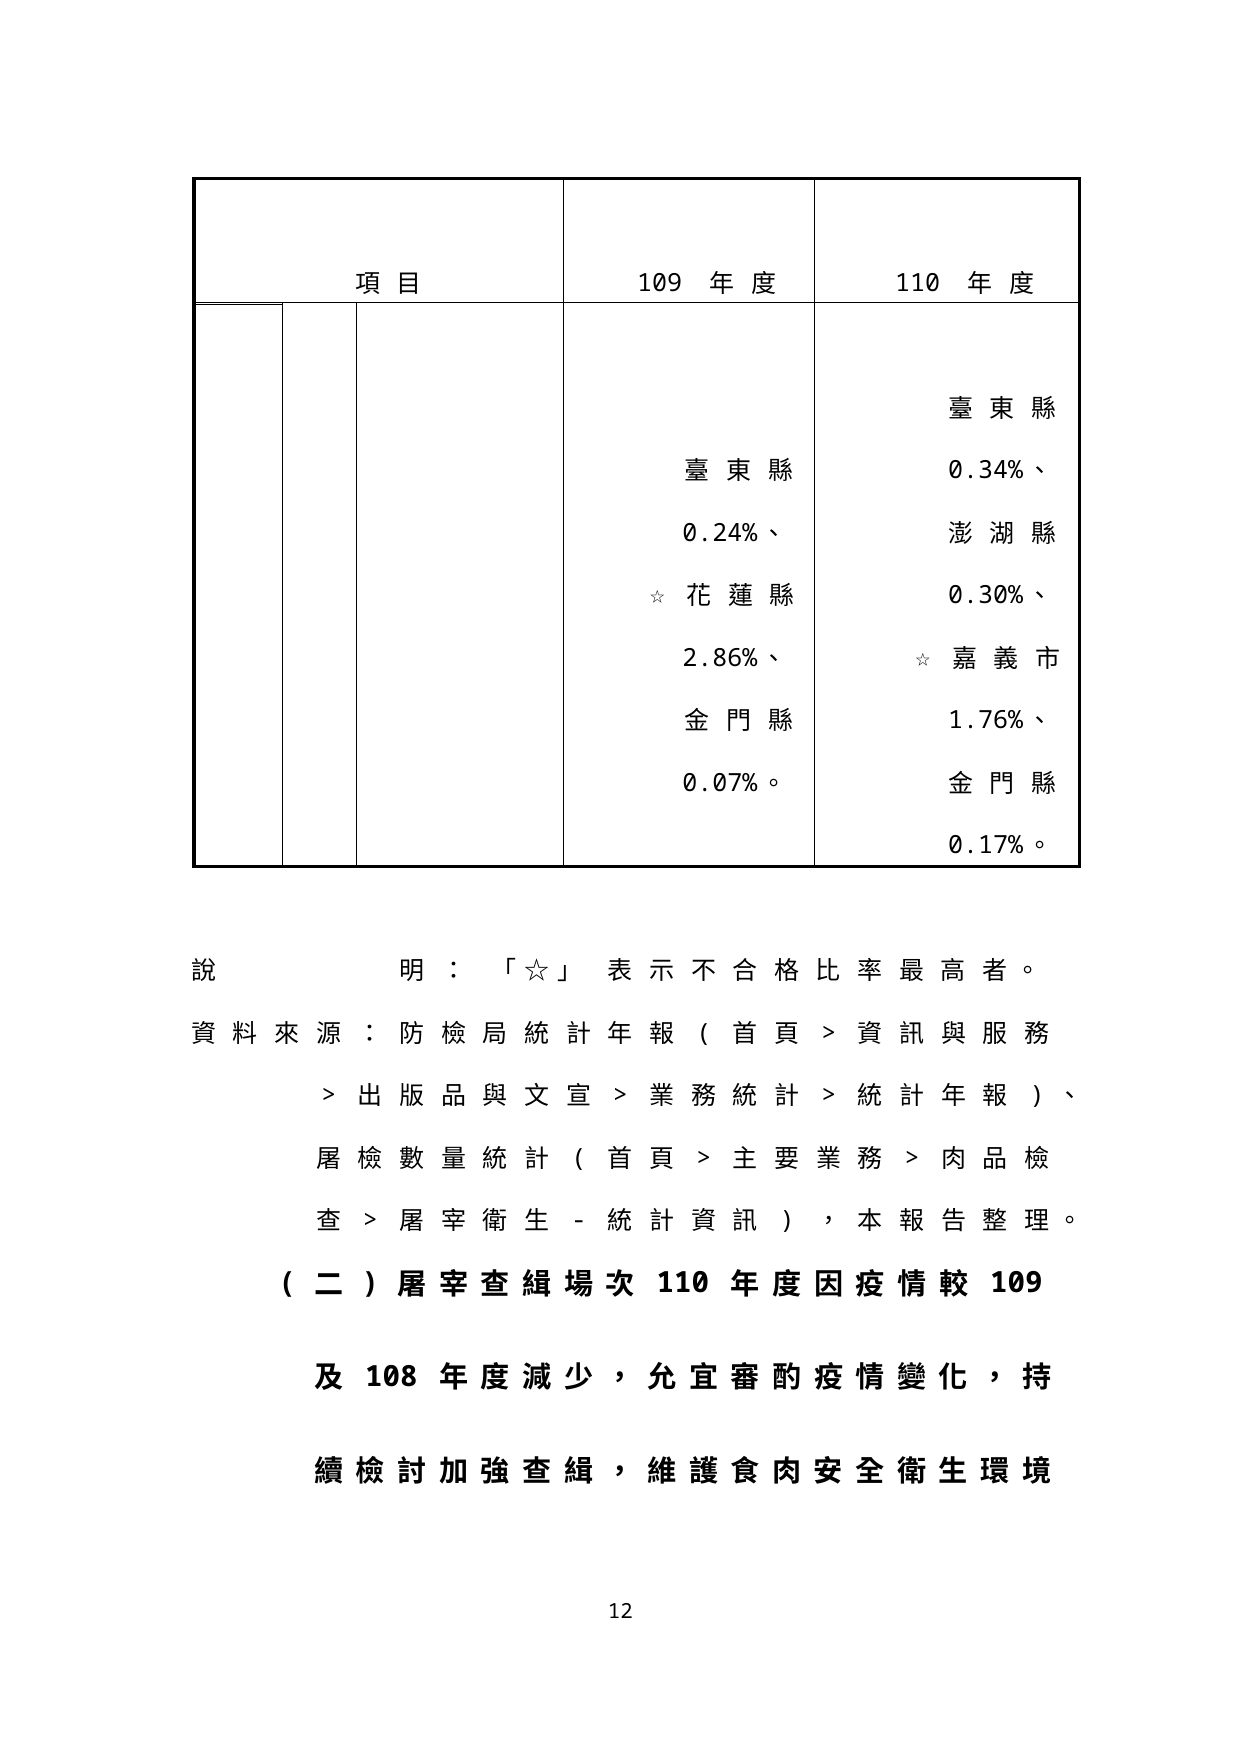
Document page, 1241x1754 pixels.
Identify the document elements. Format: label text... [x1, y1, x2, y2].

table_cell [357, 303, 563, 865]
text 資料來源：防檢局統計年報(首頁>資訊與服務>出版品與文宣>業務統計>統計年報)、屠檢數量統計(首頁>主要業務>肉品檢查>屠宰衛生-統計資訊)，本報告整理。 [181, 990, 1058, 1240]
text (二)屠宰查緝場次110年度因疫情較109及108年度減少，允宜審酌疫情變化，持續檢討加強查緝，維護食肉安全衛生環境 [242, 1240, 1058, 1490]
table_header 109年度 [564, 180, 814, 302]
text 說 明：「☆」表示不合格比率最高者。 [183, 927, 1058, 990]
table_cell 臺東縣0.34%、 澎湖縣0.30%、 ☆嘉義市1.76%、 金門縣0.17%。 [815, 303, 1078, 865]
table_header 項目 [196, 180, 563, 302]
table_header 110年度 [815, 180, 1078, 302]
table_cell [283, 303, 356, 865]
table_cell [196, 305, 282, 865]
table_cell 臺東縣0.24%、 ☆花蓮縣2.86%、 金門縣0.07%。 [564, 303, 814, 865]
